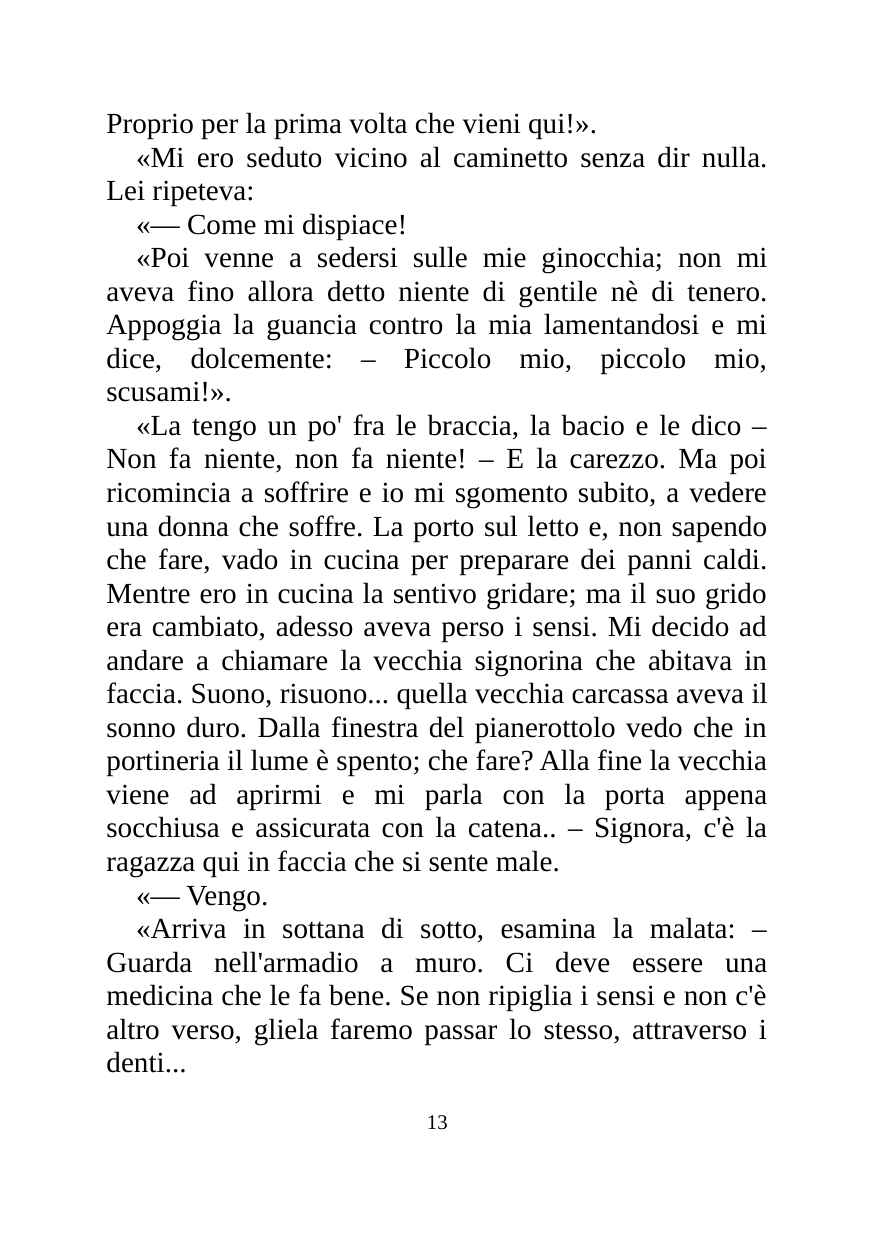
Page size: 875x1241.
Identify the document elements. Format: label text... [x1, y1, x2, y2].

text «Poi venne a sedersi sulle mie ginocchia; non mi aveva fino allora detto niente di gentile nè di tenero. Appoggia la guancia contro la mia lamentandosi e mi dice, dolcemente: – Piccolo mio, piccolo mio, scusami!». [106, 240, 768, 408]
text «— Vengo. [106, 878, 768, 911]
text «La tengo un po' fra le braccia, la bacio e le dico – Non fa niente, non fa niente! – E la carezzo. Ma poi ricomincia a soffrire e io mi sgomento subito, a vedere una donna che soffre. La porto sul letto e, non sapendo che fare, vado in cucina per preparare dei panni caldi. Mentre ero in cucina la sentivo gridare; ma il suo grido era cambiato, adesso aveva perso i sensi. Mi decido ad andare a chiamare la vecchia signorina che abitava in faccia. Suono, risuono... quella vecchia carcassa aveva il sonno duro. Dalla finestra del pianerottolo vedo che in portineria il lume è spento; che fare? Alla fine la vecchia viene ad aprirmi e mi parla con la porta appena socchiusa e assicurata con la catena.. – Signora, c'è la ragazza qui in faccia che si sente male. [106, 408, 768, 878]
text «Arriva in sottana di sotto, esamina la malata: – Guarda nell'armadio a muro. Ci deve essere una medicina che le fa bene. Se non ripiglia i sensi e non c'è altro verso, gliela faremo passar lo stesso, attraverso i denti... [106, 911, 768, 1079]
text «Mi ero seduto vicino al caminetto senza dir nulla. Lei ripeteva: [106, 140, 768, 207]
text Proprio per la prima volta che vieni qui!». [106, 106, 768, 140]
text «— Come mi dispiace! [106, 207, 768, 240]
